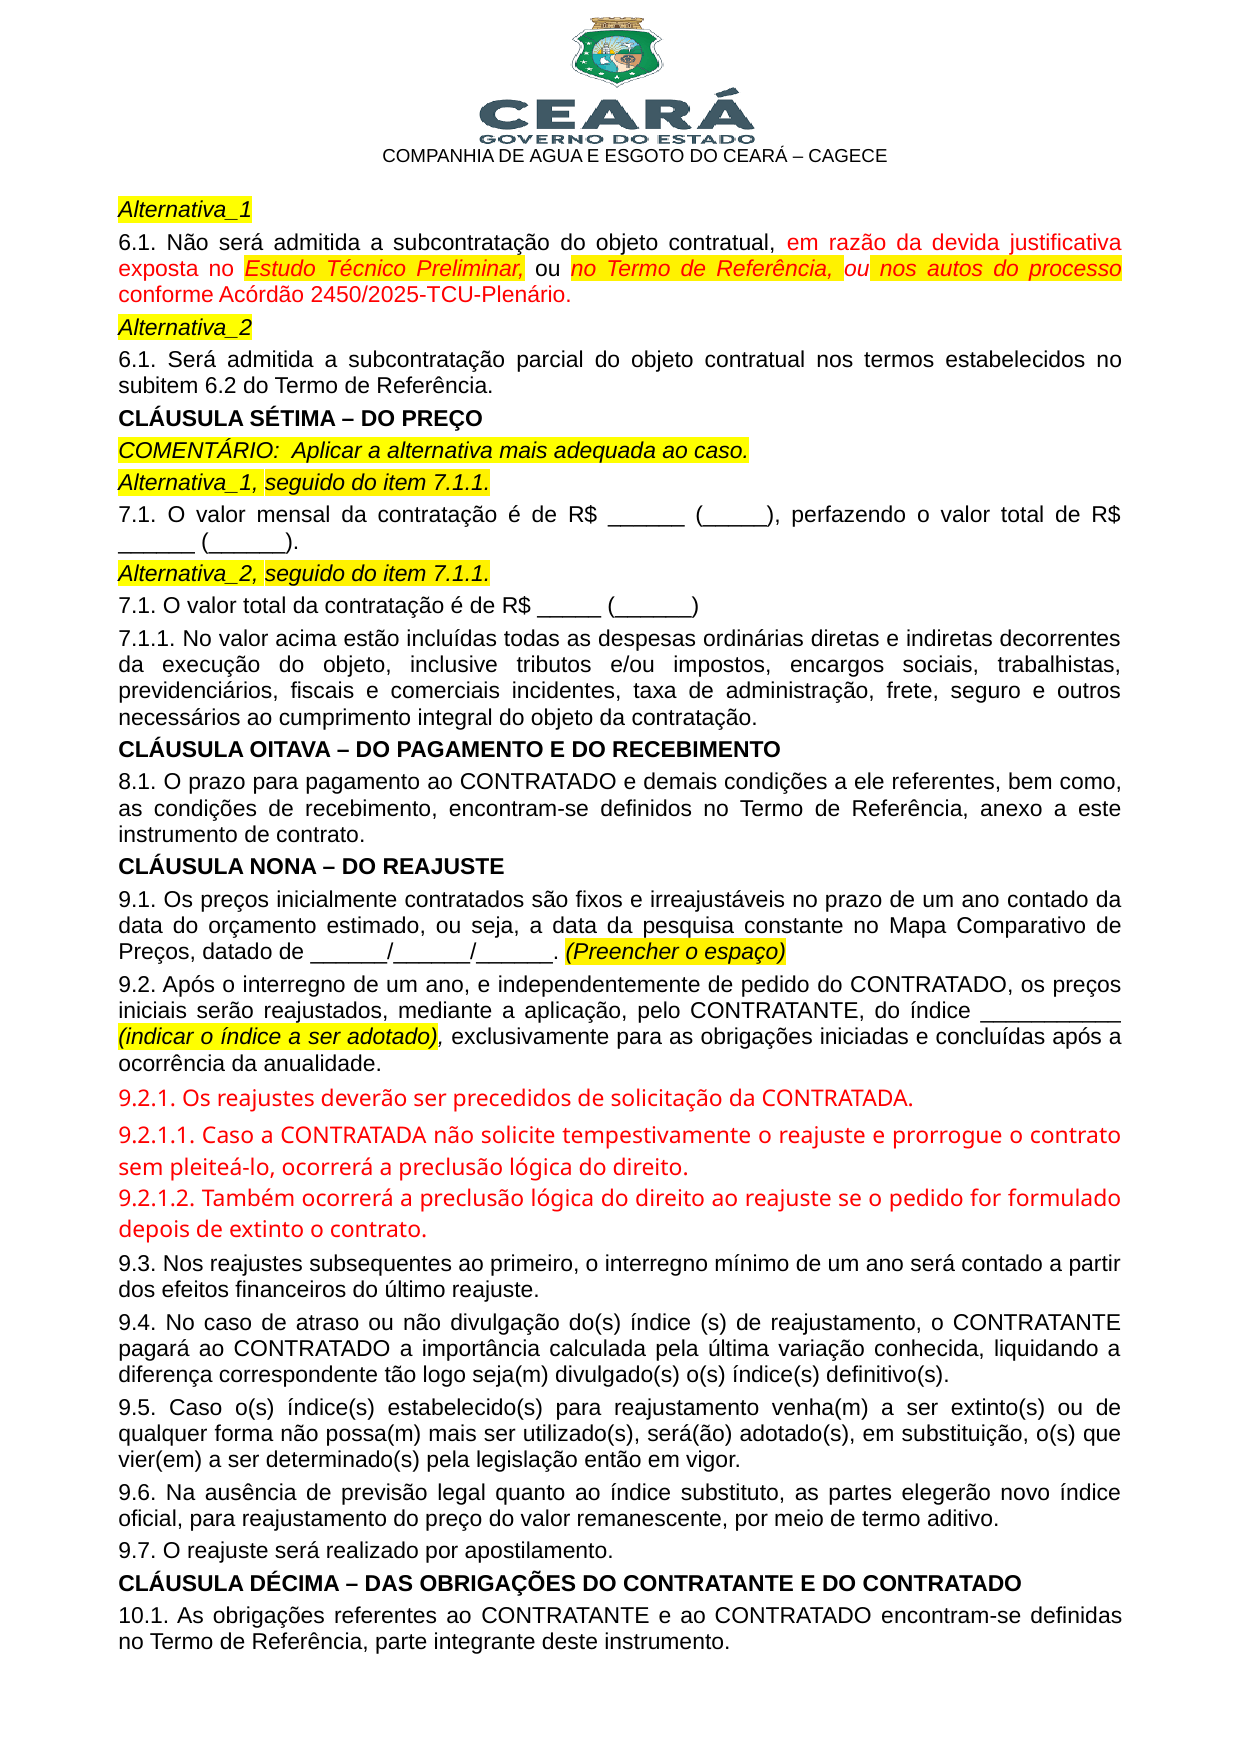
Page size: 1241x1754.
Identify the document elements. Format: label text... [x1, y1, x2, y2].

text CLÁUSULA OITAVA – DO PAGAMENTO E DO RECEBIMENTO [118, 736, 1122, 762]
text CLÁUSULA SÉTIMA – DO PREÇO [118, 404, 1122, 431]
text 9.2. Após o interregno de um ano, e independentemente de pedido do CONTRATADO, os preços iniciais serão reajustados, mediante a aplicação, pelo CONTRATANTE, do índice ___________ (indicar o índice a ser adotado), exclusivamente para as obrigações iniciadas e concluídas após a ocorrência da anualidade. [118, 971, 1122, 1076]
text 9.2.1.2. Também ocorrerá a preclusão lógica do direito ao reajuste se o pedido for formulado depois de extinto o contrato. [118, 1182, 1122, 1244]
text 9.6. Na ausência de previsão legal quanto ao índice substituto, as partes elegerão novo índice oficial, para reajustamento do preço do valor remanescente, por meio de termo aditivo. [118, 1479, 1122, 1531]
text Alternativa_2, seguido do item 7.1.1. [118, 560, 1122, 586]
text 9.1. Os preços inicialmente contratados são fixos e irreajustáveis no prazo de um ano contado da data do orçamento estimado, ou seja, a data da pesquisa constante no Mapa Comparativo de Preços, datado de ______/______/______. (Preencher o espaço) [118, 886, 1122, 965]
text Alternativa_2 [118, 314, 1122, 340]
text 9.7. O reajuste será realizado por apostilamento. [118, 1537, 1122, 1564]
text 9.4. No caso de atraso ou não divulgação do(s) índice (s) de reajustamento, o CONTRATANTE pagará ao CONTRATADO a importância calculada pela última variação conhecida, liquidando a diferença correspondente tão logo seja(m) divulgado(s) o(s) índice(s) definitivo(s). [118, 1309, 1122, 1388]
text 7.1. O valor mensal da contratação é de R$ ______ (_____), perfazendo o valor total de R$ ______ (______). [118, 501, 1122, 554]
text 10.1. As obrigações referentes ao CONTRATANTE e ao CONTRATADO encontram-se definidas no Termo de Referência, parte integrante deste instrumento. [118, 1602, 1122, 1655]
picture [453, 12, 782, 148]
text 9.3. Nos reajustes subsequentes ao primeiro, o interregno mínimo de um ano será contado a partir dos efeitos financeiros do último reajuste. [118, 1250, 1122, 1303]
text 6.1. Será admitida a subcontratação parcial do objeto contratual nos termos estabelecidos no subitem 6.2 do Termo de Referência. [118, 346, 1122, 399]
text Alternativa_1 [118, 196, 1122, 223]
text 9.5. Caso o(s) índice(s) estabelecido(s) para reajustamento venha(m) a ser extinto(s) ou de qualquer forma não possa(m) mais ser utilizado(s), será(ão) adotado(s), em substituição, o(s) que vier(em) a ser determinado(s) pela legislação então em vigor. [118, 1394, 1122, 1473]
text 9.2.1. Os reajustes deverão ser precedidos de solicitação da CONTRATADA. [118, 1082, 1122, 1113]
text CLÁUSULA NONA – DO REAJUSTE [118, 853, 1122, 880]
text CLÁUSULA DÉCIMA – DAS OBRIGAÇÕES DO CONTRATANTE E DO CONTRATADO [118, 1570, 1122, 1596]
text 7.1. O valor total da contratação é de R$ _____ (______) [118, 592, 1122, 619]
text COMENTÁRIO: Aplicar a alternativa mais adequada ao caso. [118, 437, 1122, 463]
text Alternativa_1, seguido do item 7.1.1. [118, 469, 1122, 496]
text 7.1.1. No valor acima estão incluídas todas as despesas ordinárias diretas e indiretas decorrentes da execução do objeto, inclusive tributos e/ou impostos, encargos sociais, trabalhistas, previdenciários, fiscais e comerciais incidentes, taxa de administração, frete, seguro e outros necessários ao cumprimento integral do objeto da contratação. [118, 625, 1122, 730]
text 9.2.1.1. Caso a CONTRATADA não solicite tempestivamente o reajuste e prorrogue o contrato sem pleiteá-lo, ocorrerá a preclusão lógica do direito. [118, 1119, 1122, 1182]
text 8.1. O prazo para pagamento ao CONTRATADO e demais condições a ele referentes, bem como, as condições de recebimento, encontram-se definidos no Termo de Referência, anexo a este instrumento de contrato. [118, 768, 1122, 847]
text 6.1. Não será admitida a subcontratação do objeto contratual, em razão da devida justificativa exposta no Estudo Técnico Preliminar, ou no Termo de Referência, ou nos autos do processo conforme Acórdão 2450/2025-TCU-Plenário. [118, 229, 1122, 308]
